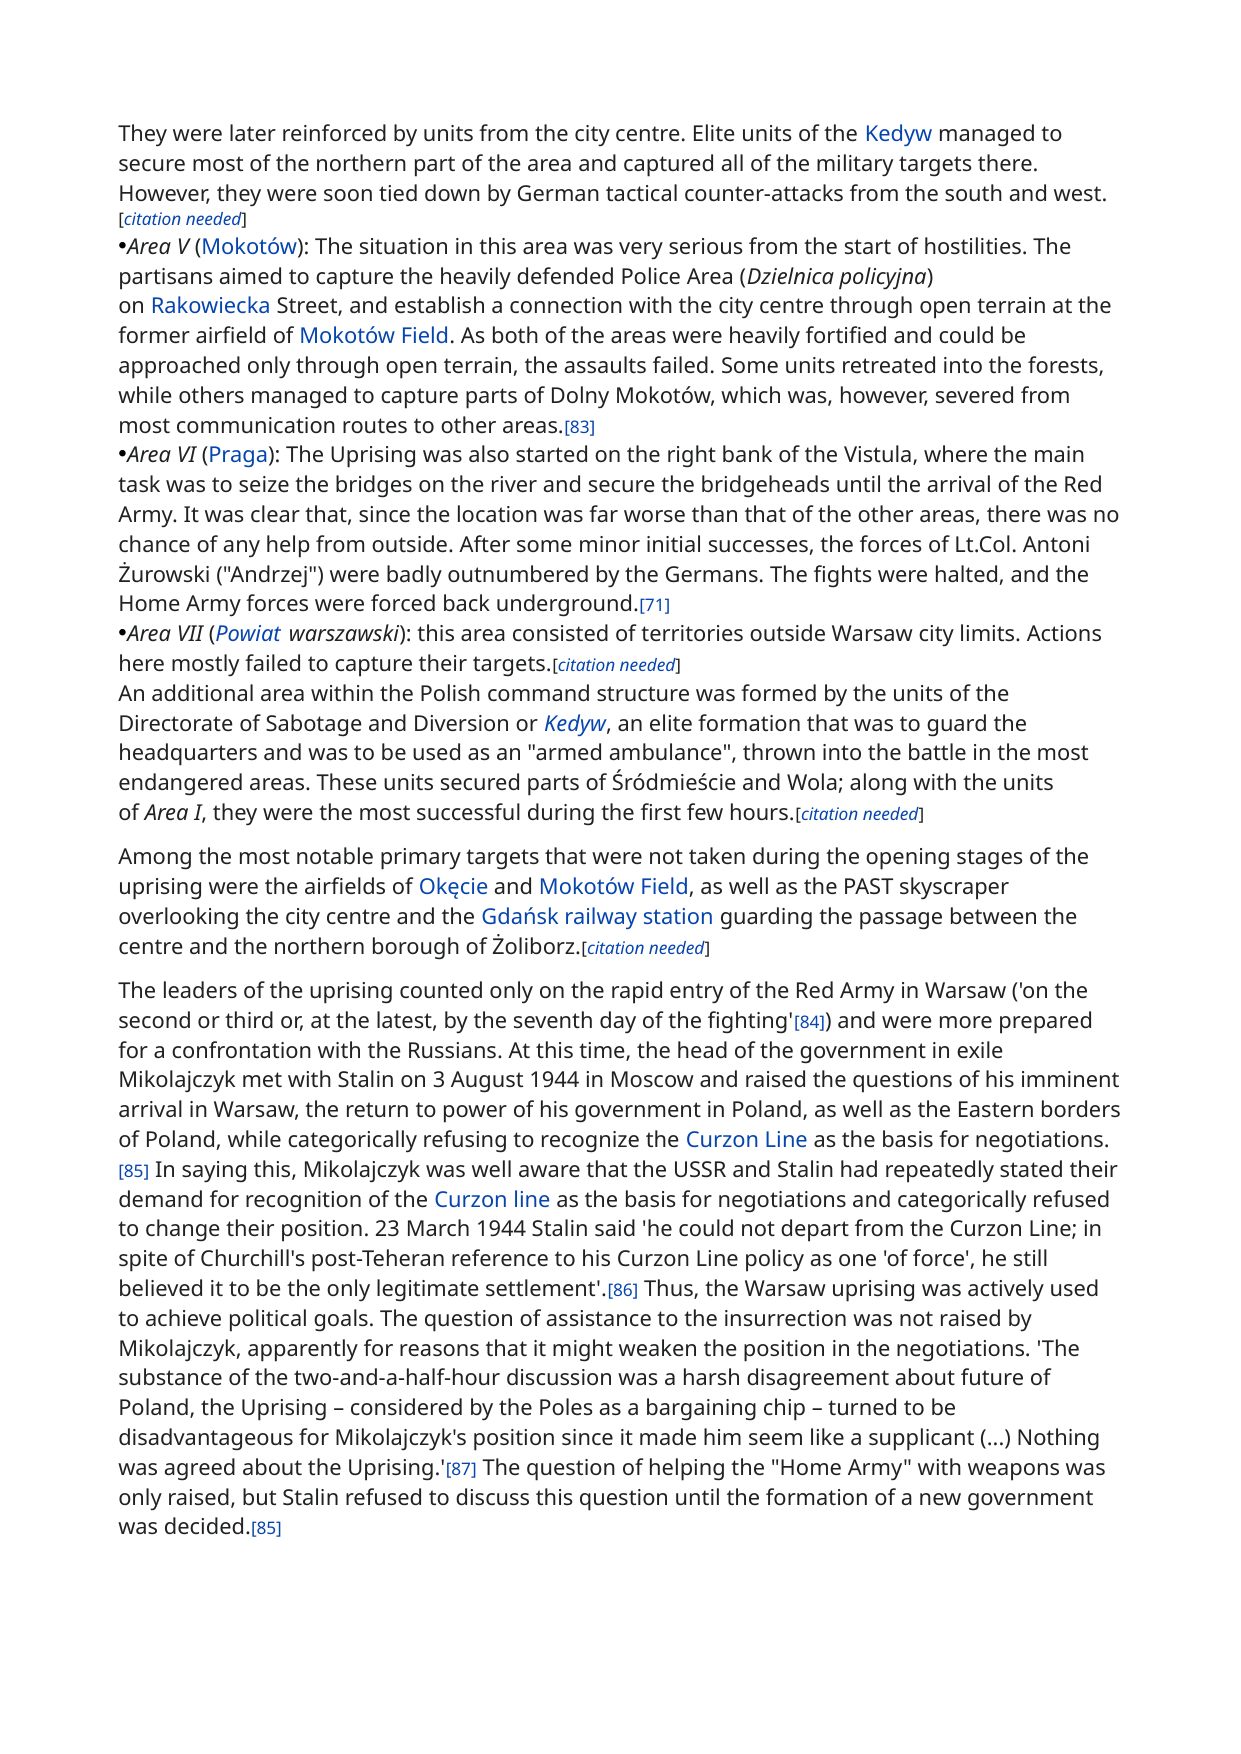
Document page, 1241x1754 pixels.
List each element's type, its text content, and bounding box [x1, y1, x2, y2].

list Area VI (Praga): The Uprising was also started on the right bank of the Vistula, where the main task was to seize the bridges on the river and secure the bridgeheads until the arrival of the Red Army. It was clear that, since the location was far worse than that of the other areas, there was no chance of any help from outside. After some minor initial successes, the forces of Lt.Col. Antoni Żurowski ("Andrzej") were badly outnumbered by the Germans. The fights were halted, and the Home Army forces were forced back underground.[71] [118, 439, 1122, 618]
list They were later reinforced by units from the city centre. Elite units of the Kedyw managed to secure most of the northern part of the area and captured all of the military targets there. However, they were soon tied down by German tactical counter-attacks from the south and west.[citation needed] [118, 118, 1122, 231]
list Area V (Mokotów): The situation in this area was very serious from the start of hostilities. The partisans aimed to capture the heavily defended Police Area (Dzielnica policyjna) on Rakowiecka Street, and establish a connection with the city centre through open terrain at the former airfield of Mokotów Field. As both of the areas were heavily fortified and could be approached only through open terrain, the assaults failed. Some units retreated into the forests, while others managed to capture parts of Dolny Mokotów, which was, however, severed from most communication routes to other areas.[83] [118, 231, 1122, 439]
text An additional area within the Polish command structure was formed by the units of the Directorate of Sabotage and Diversion or Kedyw, an elite formation that was to guard the headquarters and was to be used as an "armed ambulance", thrown into the battle in the most endangered areas. These units secured parts of Śródmieście and Wola; along with the units of Area I, they were the most successful during the first few hours.[citation needed] [118, 678, 1122, 827]
text Among the most notable primary targets that were not taken during the opening stages of the uprising were the airfields of Okęcie and Mokotów Field, as well as the PAST skyscraper overlooking the city centre and the Gdańsk railway station guarding the passage between the centre and the northern borough of Żoliborz.[citation needed] [118, 841, 1122, 961]
text The leaders of the uprising counted only on the rapid entry of the Red Army in Warsaw ('on the second or third or, at the latest, by the seventh day of the fighting'[84]) and were more prepared for a confrontation with the Russians. At this time, the head of the government in exile Mikolajczyk met with Stalin on 3 August 1944 in Moscow and raised the questions of his imminent arrival in Warsaw, the return to power of his government in Poland, as well as the Eastern borders of Poland, while categorically refusing to recognize the Curzon Line as the basis for negotiations.[85] In saying this, Mikolajczyk was well aware that the USSR and Stalin had repeatedly stated their demand for recognition of the Curzon line as the basis for negotiations and categorically refused to change their position. 23 March 1944 Stalin said 'he could not depart from the Curzon Line; in spite of Churchill's post-Teheran reference to his Curzon Line policy as one 'of force', he still believed it to be the only legitimate settlement'.[86] Thus, the Warsaw uprising was actively used to achieve political goals. The question of assistance to the insurrection was not raised by Mikolajczyk, apparently for reasons that it might weaken the position in the negotiations. 'The substance of the two-and-a-half-hour discussion was a harsh disagreement about future of Poland, the Uprising – considered by the Poles as a bargaining chip – turned to be disadvantageous for Mikolajczyk's position since it made him seem like a supplicant (...) Nothing was agreed about the Uprising.'[87] The question of helping the "Home Army" with weapons was only raised, but Stalin refused to discuss this question until the formation of a new government was decided.[85] [118, 975, 1122, 1541]
list Area VII (Powiat warszawski): this area consisted of territories outside Warsaw city limits. Actions here mostly failed to capture their targets.[citation needed] [118, 618, 1122, 678]
